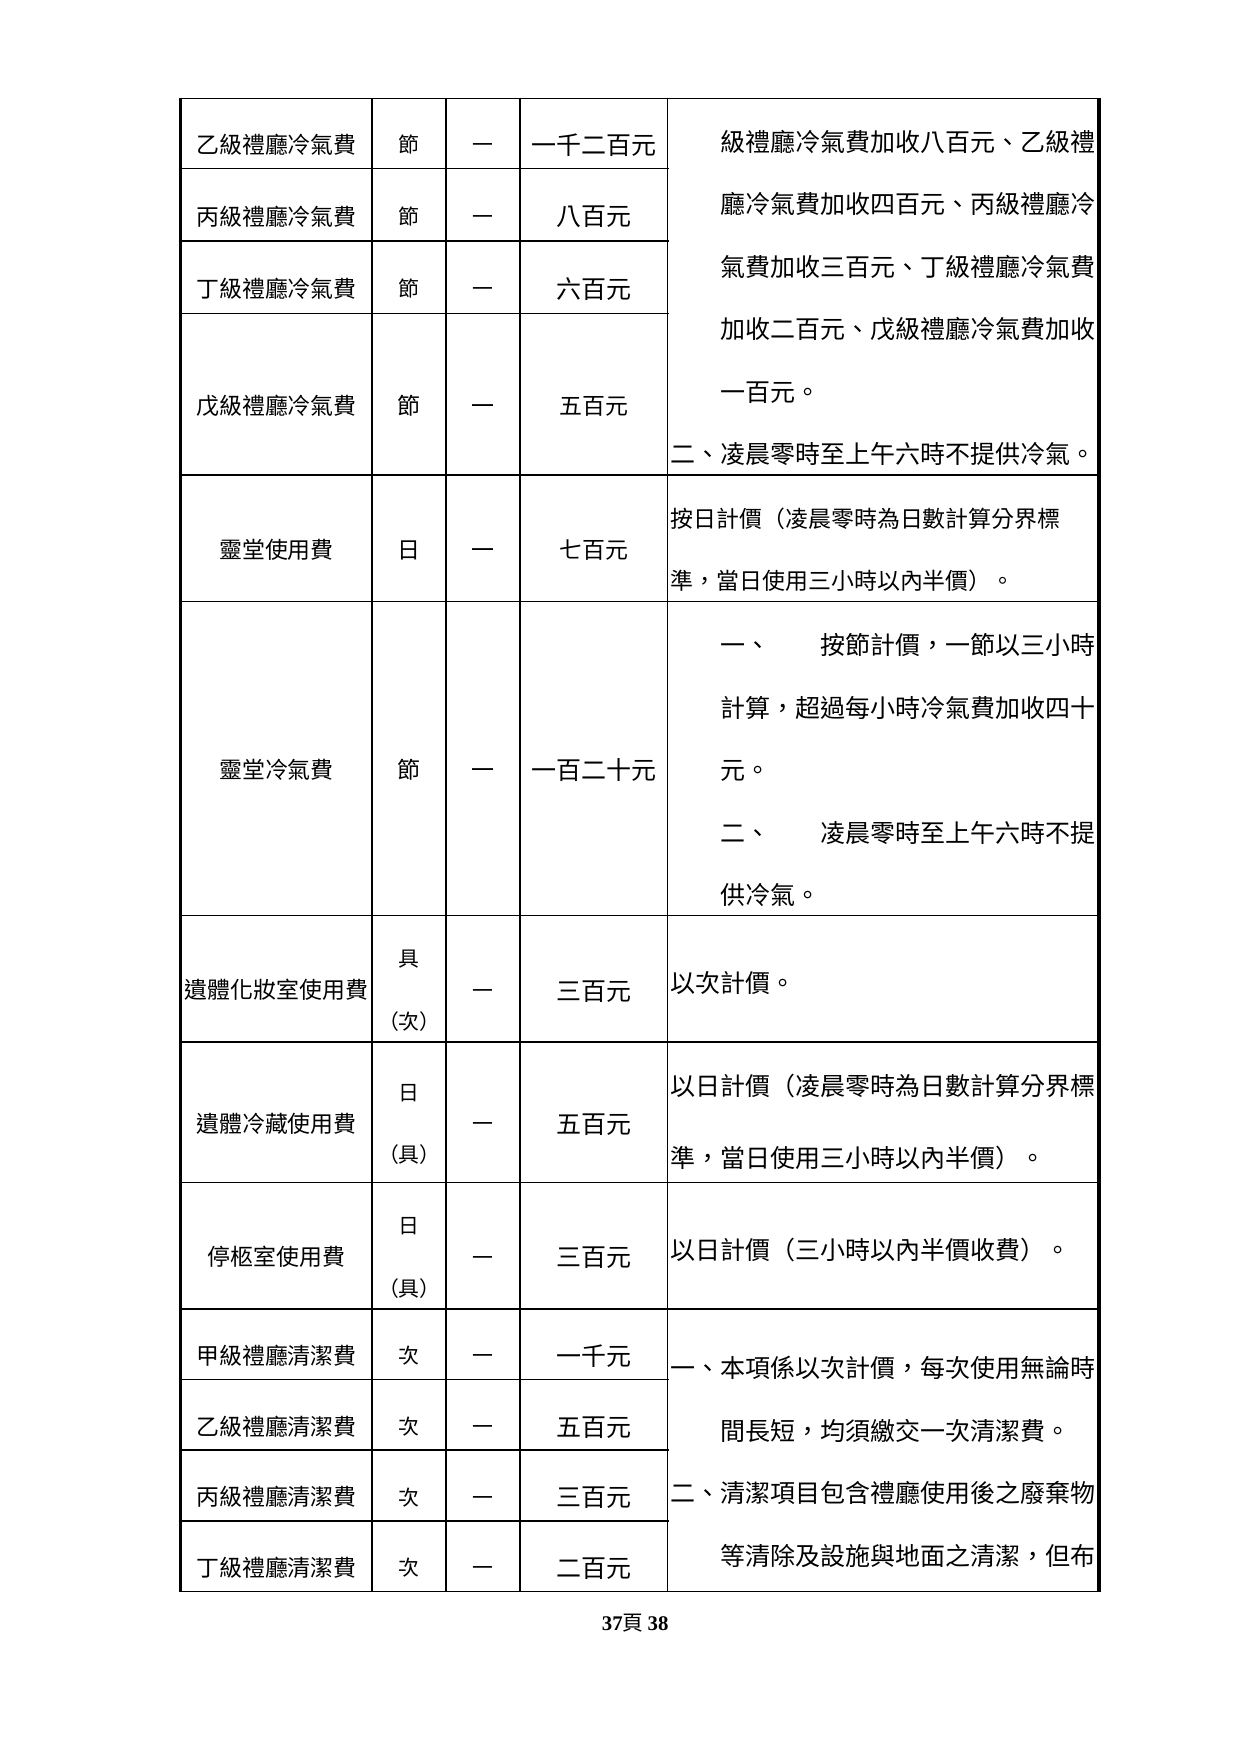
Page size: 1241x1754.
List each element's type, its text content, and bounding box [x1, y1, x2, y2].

table_cell 一 [447, 1380, 519, 1449]
table_cell 五百元 [521, 1380, 667, 1449]
table_cell 次 [373, 1522, 445, 1591]
table_cell 按節計價，一節以三小時計算，超過每小時冷氣費加收四十元。 凌晨零時至上午六時不提供冷氣。 [668, 602, 1097, 914]
table_cell 節 [373, 242, 445, 312]
table_cell 按日計價（凌晨零時為日數計算分界標準，當日使用三小時以內半價）。 [668, 476, 1097, 601]
table_cell 日 [373, 476, 445, 601]
table_cell 一 [447, 314, 519, 474]
table_cell 八百元 [521, 169, 667, 240]
table_cell 三百元 [521, 1451, 667, 1520]
table_cell 停柩室使用費 [182, 1183, 371, 1308]
table_cell 二百元 [521, 1522, 667, 1591]
table_cell 一 [447, 1522, 519, 1591]
table_cell 次 [373, 1451, 445, 1520]
table_cell 戊級禮廳冷氣費 [182, 314, 371, 474]
table_cell 遺體化妝室使用費 [182, 916, 371, 1041]
table_cell 乙級禮廳冷氣費 [182, 99, 371, 167]
table_cell 一 [447, 1183, 519, 1308]
table_cell 日 （具） [373, 1183, 445, 1308]
table_cell 三百元 [521, 916, 667, 1041]
table_cell 靈堂使用費 [182, 476, 371, 601]
table_cell 一、本項係以次計價，每次使用無論時間長短，均須繳交一次清潔費。 二、清潔項目包含禮廳使用後之廢棄物等清除及設施與地面之清潔，但布置品、祭品、牌樓等拆除應自理。 [668, 1310, 1097, 1591]
table_cell 一 [447, 476, 519, 601]
table_cell 甲級禮廳清潔費 [182, 1310, 371, 1379]
table_cell 具 （次） [373, 916, 445, 1041]
table_cell 五百元 [521, 314, 667, 474]
table_cell 次 [373, 1310, 445, 1379]
table_cell 丙級禮廳清潔費 [182, 1451, 371, 1520]
table_cell 一 [447, 1451, 519, 1520]
table_cell 一 [447, 1043, 519, 1181]
table_cell 一 [447, 242, 519, 312]
table_cell 級禮廳冷氣費加收八百元、乙級禮廳冷氣費加收四百元、丙級禮廳冷氣費加收三百元、丁級禮廳冷氣費加收二百元、戊級禮廳冷氣費加收一百元。 二、凌晨零時至上午六時不提供冷氣。 [668, 99, 1097, 474]
table_cell 節 [373, 314, 445, 474]
table_cell 乙級禮廳清潔費 [182, 1380, 371, 1449]
table_cell 一 [447, 1310, 519, 1379]
table_cell 丁級禮廳冷氣費 [182, 242, 371, 312]
table_cell 三百元 [521, 1183, 667, 1308]
table_cell 一千元 [521, 1310, 667, 1379]
table_cell 丁級禮廳清潔費 [182, 1522, 371, 1591]
table_cell 丙級禮廳冷氣費 [182, 169, 371, 240]
table_cell 日 （具） [373, 1043, 445, 1181]
table_cell 五百元 [521, 1043, 667, 1181]
table_cell 七百元 [521, 476, 667, 601]
table_cell 節 [373, 602, 445, 914]
table_cell 次 [373, 1380, 445, 1449]
table_cell 節 [373, 99, 445, 167]
table_cell 一 [447, 169, 519, 240]
table_cell 遺體冷藏使用費 [182, 1043, 371, 1181]
table_cell 以次計價。 [668, 916, 1097, 1041]
table_cell 一百二十元 [521, 602, 667, 914]
table_cell 以日計價（三小時以內半價收費）。 [668, 1183, 1097, 1308]
table_cell 六百元 [521, 242, 667, 312]
table_cell 靈堂冷氣費 [182, 602, 371, 914]
table_cell 一 [447, 916, 519, 1041]
table_cell 一 [447, 99, 519, 167]
table_cell 一千二百元 [521, 99, 667, 167]
table_cell 以日計價（凌晨零時為日數計算分界標準，當日使用三小時以內半價）。 [668, 1043, 1097, 1181]
table_cell 節 [373, 169, 445, 240]
table_cell 一 [447, 602, 519, 914]
